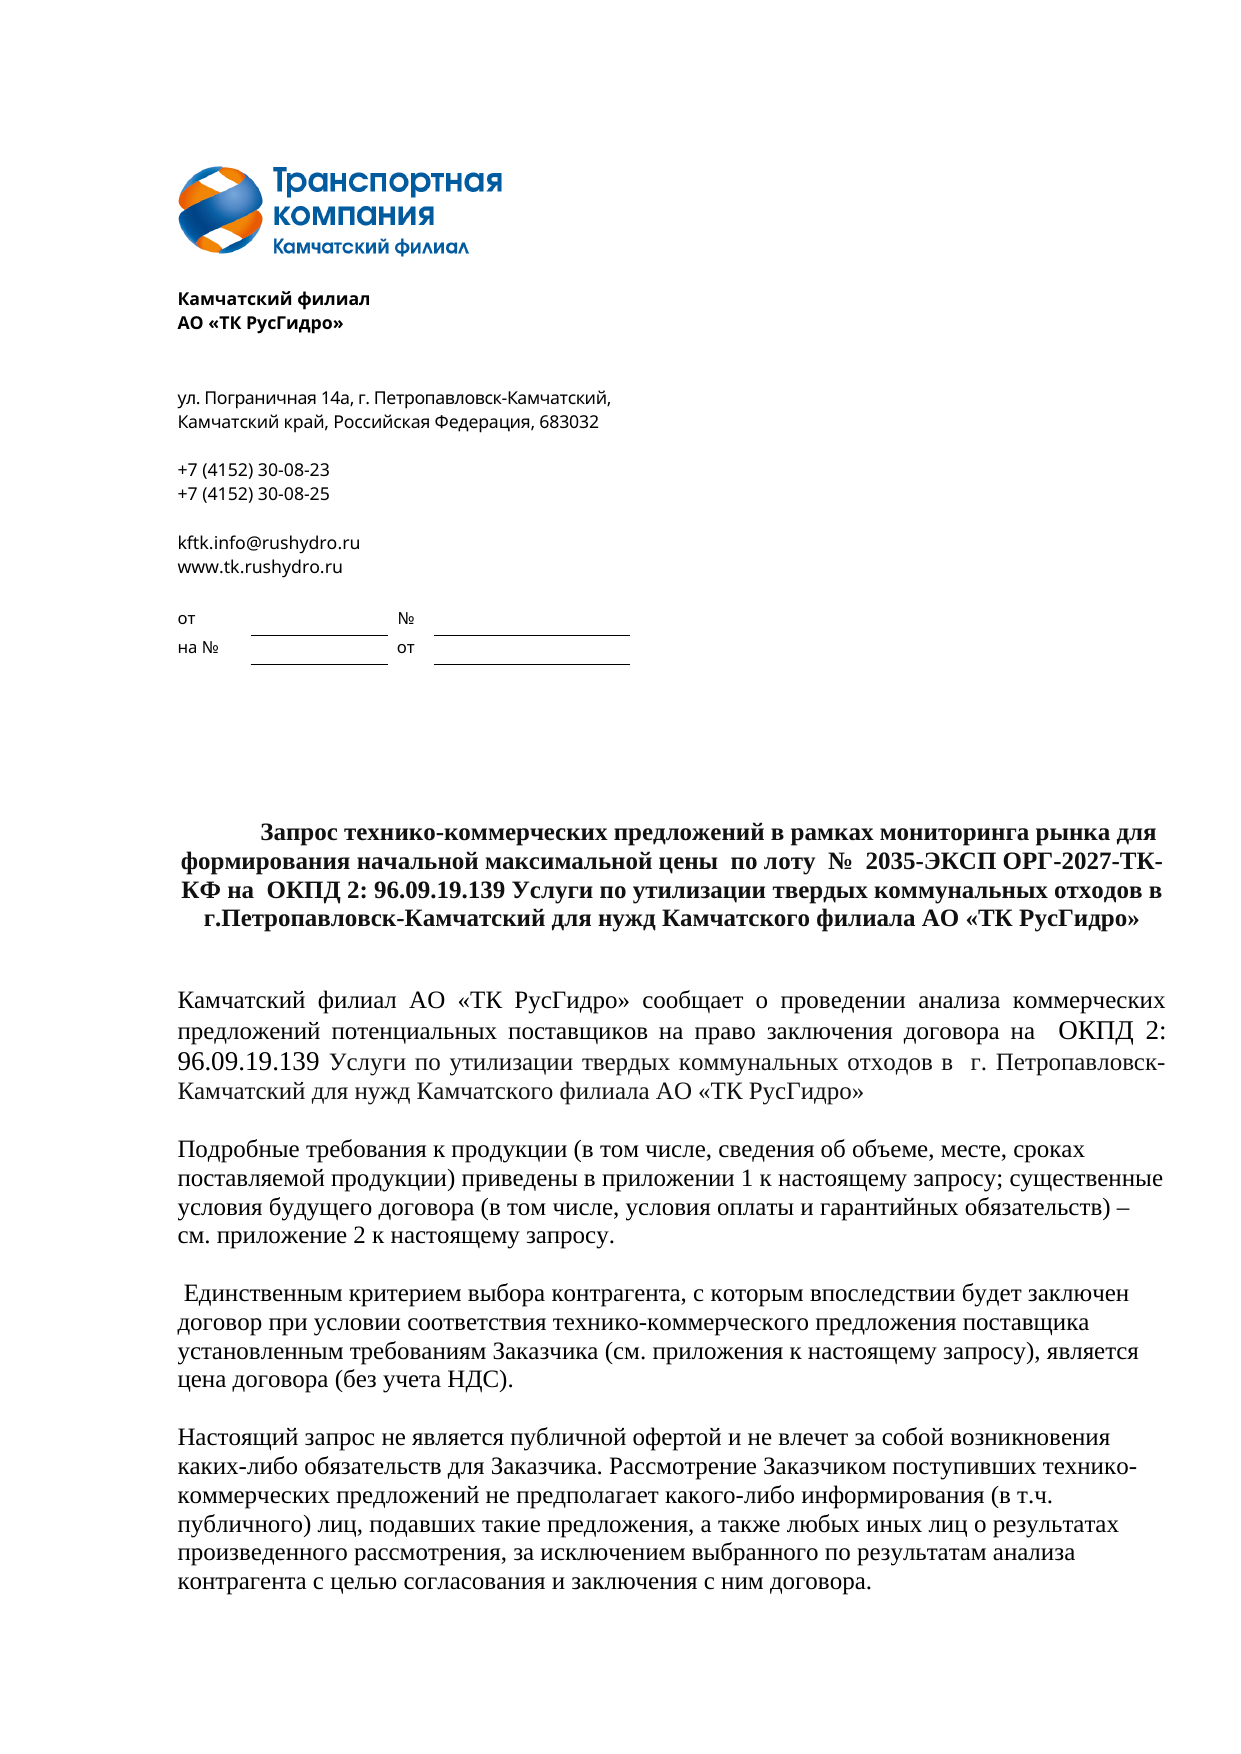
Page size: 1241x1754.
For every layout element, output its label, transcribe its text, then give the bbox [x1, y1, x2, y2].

table_cell № [388, 607, 434, 634]
table_cell [177, 258, 667, 286]
text Запрос технико-коммерческих предложений в рамках мониторинга рынка для формирования начальной максимальной цены по лоту № 2035-ЭКСП ОРГ-2027-ТК-КФ на ОКПД 2: 96.09.19.139 Услуги по утилизации твердых коммунальных отходов в г.Петропавловск-Камчатский для нужд Камчатского филиала АО «ТК РусГидро» [177, 817, 1166, 932]
text Единственным критерием выбора контрагента, с которым впоследствии будет заключен договор при условии соответствия технико-коммерческого предложения поставщика установленным требованиям Заказчика (см. приложения к настоящему запросу), является цена договора (без учета НДС). [177, 1278, 1166, 1393]
text Камчатский филиал АО «ТК РусГидро» сообщает о проведении анализа коммерческих предложений потенциальных поставщиков на право заключения договора на ОКПД 2: 96.09.19.139 Услуги по утилизации твердых коммунальных отходов в г. Петропавловск-Камчатский для нужд Камчатского филиала АО «ТК РусГидро» [177, 985, 1166, 1105]
table_cell на № [177, 635, 251, 664]
table_cell Камчатский филиал АО «ТК РусГидро» [177, 286, 667, 334]
table_cell [251, 607, 388, 634]
table_header [667, 165, 698, 664]
table_cell [630, 607, 667, 634]
table_cell [434, 636, 630, 664]
table_cell [177, 334, 667, 385]
picture [177, 165, 503, 258]
table_header [503, 165, 667, 258]
table_cell [177, 579, 667, 607]
table_cell [630, 635, 667, 664]
table_cell от [177, 607, 251, 634]
table_cell [434, 607, 630, 634]
table_cell [251, 636, 388, 664]
text Подробные требования к продукции (в том числе, сведения об объеме, месте, сроках поставляемой продукции) приведены в приложении 1 к настоящему запросу; существенные условия будущего договора (в том числе, условия оплаты и гарантийных обязательств) – см. приложение 2 к настоящему запросу. [177, 1134, 1166, 1249]
table_header [698, 165, 1187, 664]
table_cell от [388, 635, 434, 664]
table_cell ул. Пограничная 14а, г. Петропавловск-Камчатский, Камчатский край, Российская Федерация, 683032 +7 (4152) 30-08-23 +7 (4152) 30-08-25 kftk.info@rushydro.ru www.tk.rushydro.ru [177, 385, 667, 578]
text Настоящий запрос не является публичной офертой и не влечет за собой возникновения каких-либо обязательств для Заказчика. Рассмотрение Заказчиком поступивших технико-коммерческих предложений не предполагает какого-либо информирования (в т.ч. публичного) лиц, подавших такие предложения, а также любых иных лиц о результатах произведенного рассмотрения, за исключением выбранного по результатам анализа контрагента с целью согласования и заключения с ним договора. [177, 1422, 1166, 1595]
